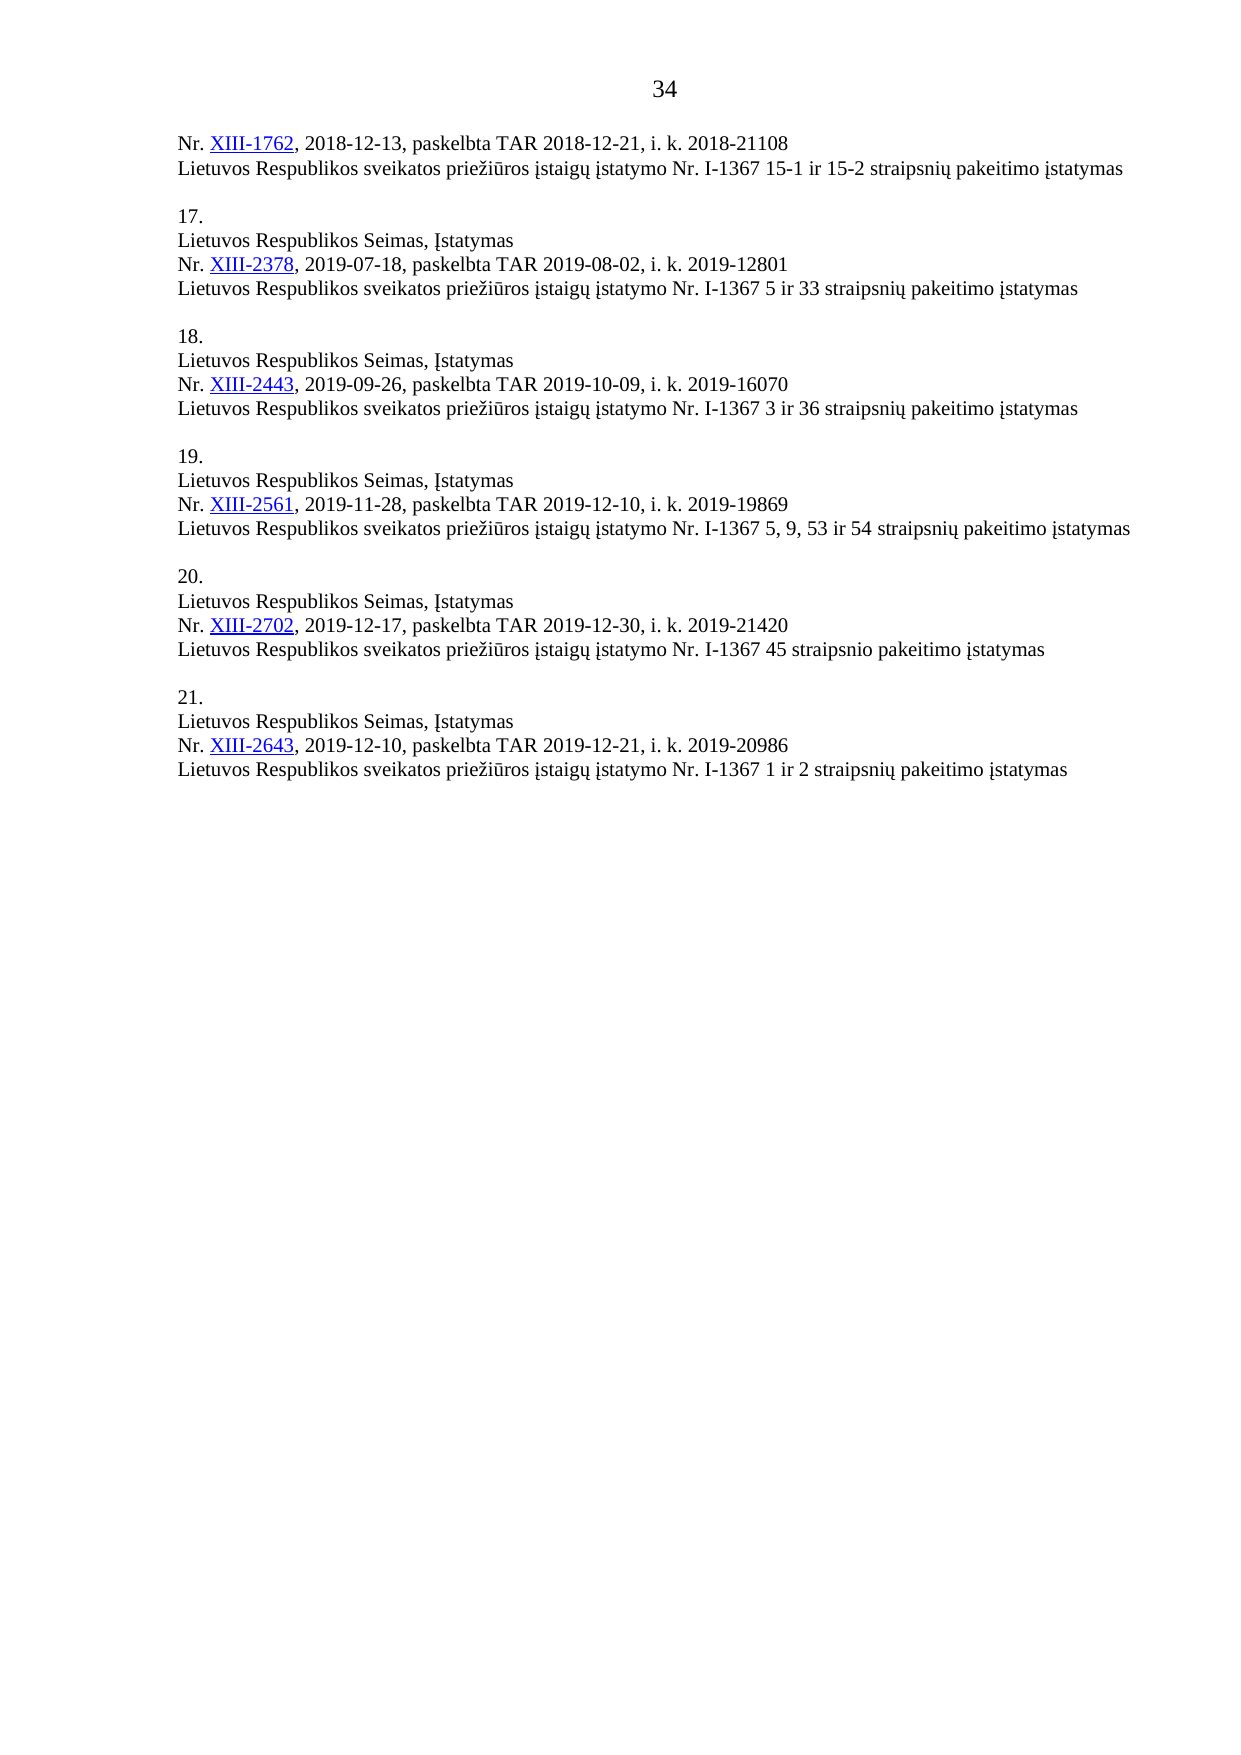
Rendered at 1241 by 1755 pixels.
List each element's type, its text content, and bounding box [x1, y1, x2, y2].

text Lietuvos Respublikos sveikatos priežiūros įstaigų įstatymo Nr. I-1367 3 ir 36 straipsnių pakeitimo įstatymas [177, 396, 1152, 420]
text Lietuvos Respublikos Seimas, Įstatymas [177, 709, 1152, 733]
text Nr. XIII-2561, 2019-11-28, paskelbta TAR 2019-12-10, i. k. 2019-19869 [177, 492, 1152, 516]
text 21. [177, 685, 1152, 709]
text Nr. XIII-1762, 2018-12-13, paskelbta TAR 2018-12-21, i. k. 2018-21108 [177, 131, 1152, 155]
text Lietuvos Respublikos sveikatos priežiūros įstaigų įstatymo Nr. I-1367 5 ir 33 straipsnių pakeitimo įstatymas [177, 276, 1152, 300]
text Lietuvos Respublikos Seimas, Įstatymas [177, 588, 1152, 613]
text Lietuvos Respublikos sveikatos priežiūros įstaigų įstatymo Nr. I-1367 45 straipsnio pakeitimo įstatymas [177, 637, 1152, 661]
text Nr. XIII-2643, 2019-12-10, paskelbta TAR 2019-12-21, i. k. 2019-20986 [177, 733, 1152, 757]
text Lietuvos Respublikos sveikatos priežiūros įstaigų įstatymo Nr. I-1367 5, 9, 53 ir 54 straipsnių pakeitimo įstatymas [177, 516, 1152, 540]
text Nr. XIII-2443, 2019-09-26, paskelbta TAR 2019-10-09, i. k. 2019-16070 [177, 372, 1152, 396]
text 17. [177, 203, 1152, 228]
text Lietuvos Respublikos sveikatos priežiūros įstaigų įstatymo Nr. I-1367 15-1 ir 15-2 straipsnių pakeitimo įstatymas [177, 155, 1152, 179]
text 18. [177, 324, 1152, 348]
text Lietuvos Respublikos Seimas, Įstatymas [177, 468, 1152, 492]
text 20. [177, 564, 1152, 588]
text Nr. XIII-2702, 2019-12-17, paskelbta TAR 2019-12-30, i. k. 2019-21420 [177, 613, 1152, 637]
text 19. [177, 444, 1152, 468]
text Lietuvos Respublikos Seimas, Įstatymas [177, 348, 1152, 372]
text Lietuvos Respublikos Seimas, Įstatymas [177, 228, 1152, 252]
text Lietuvos Respublikos sveikatos priežiūros įstaigų įstatymo Nr. I-1367 1 ir 2 straipsnių pakeitimo įstatymas [177, 757, 1152, 781]
text Nr. XIII-2378, 2019-07-18, paskelbta TAR 2019-08-02, i. k. 2019-12801 [177, 252, 1152, 276]
